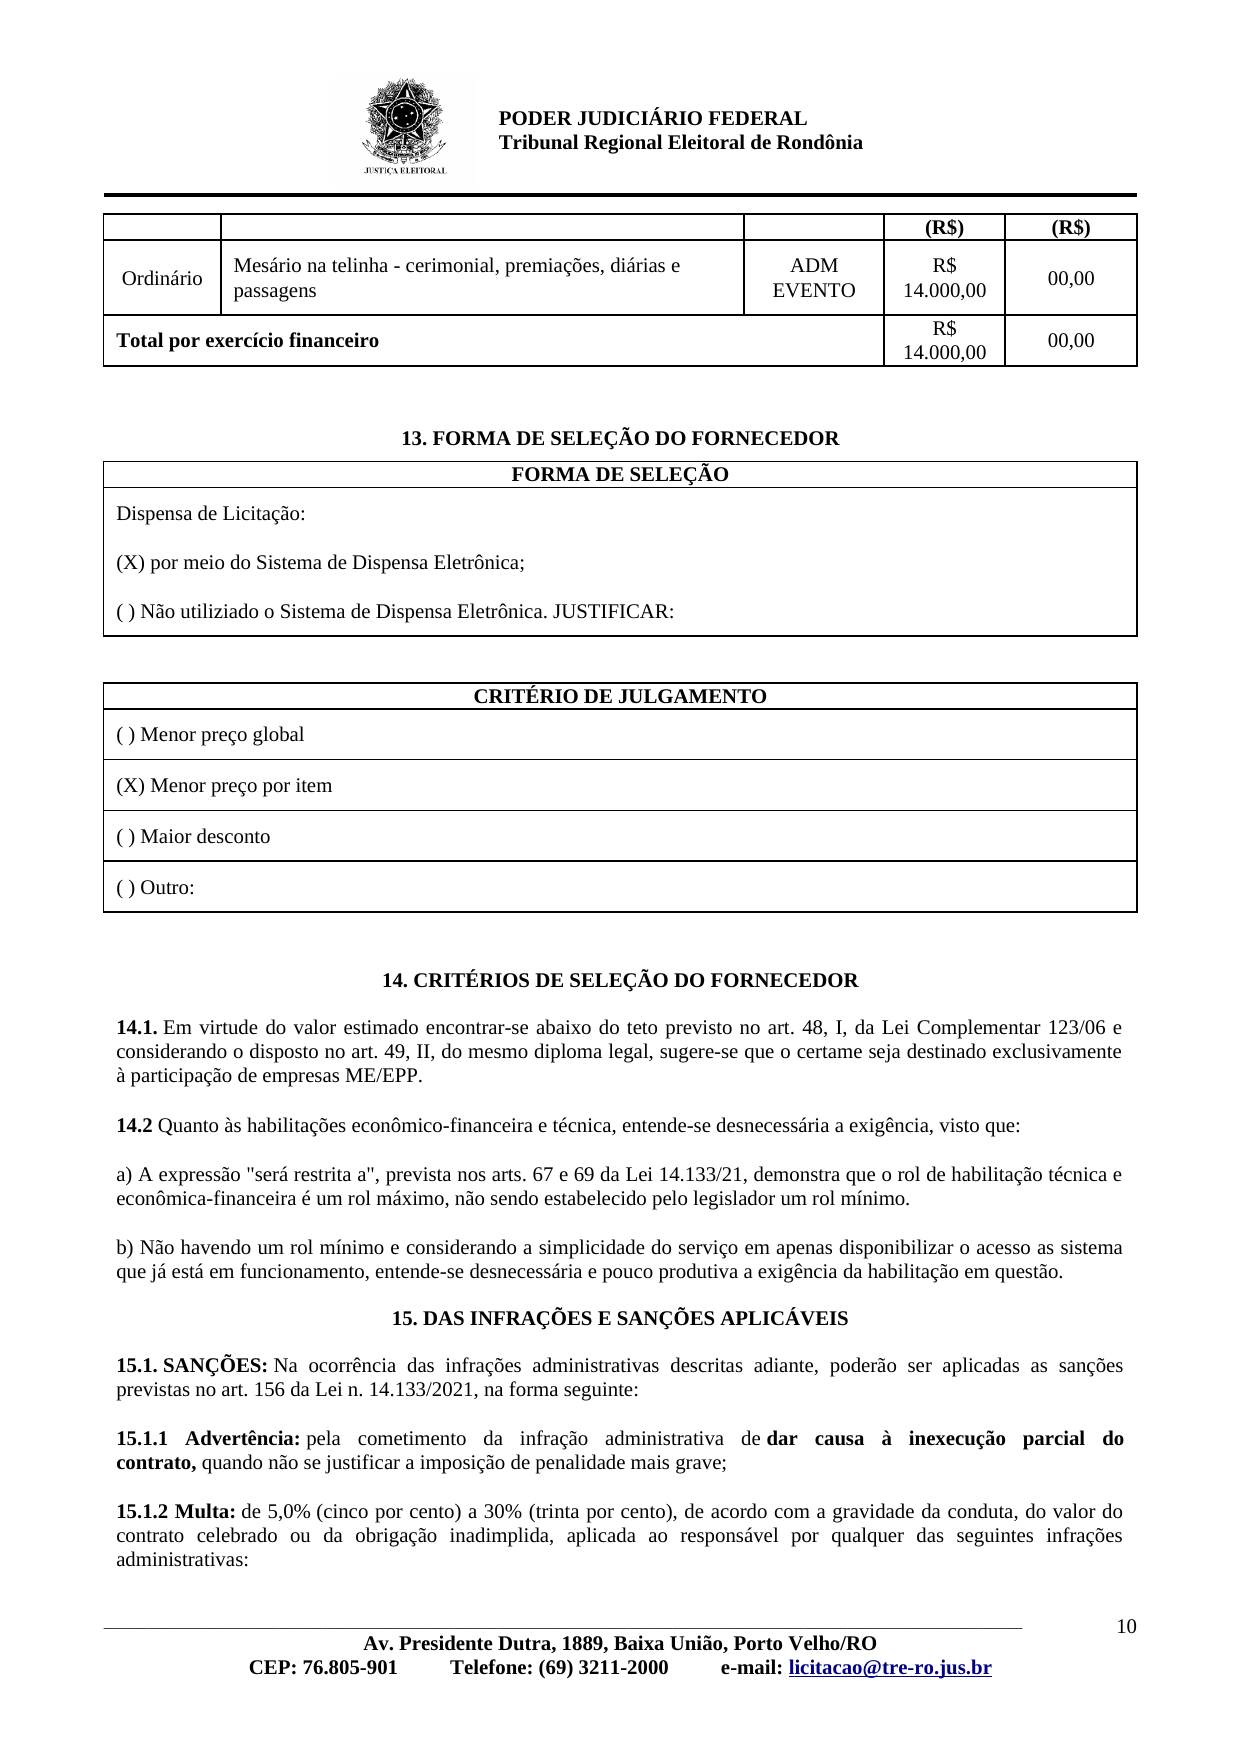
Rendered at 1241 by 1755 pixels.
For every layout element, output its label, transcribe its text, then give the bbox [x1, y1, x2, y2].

table_cell (X) Menor preço por item [104, 760, 1136, 809]
table_cell 00,00 [1006, 241, 1136, 314]
table_cell [745, 215, 883, 239]
table_cell Ordinário [104, 241, 220, 314]
table_cell (R$) [1006, 215, 1136, 239]
table_cell [222, 215, 743, 239]
text 15.1. SANÇÕES: Na ocorrência das infrações administrativas descritas adiante, poderão ser aplicadas as sanções previstas no art. 156 da Lei n. 14.133/2021, na forma seguinte: [116, 1353, 1124, 1401]
text 15.1.2 Multa: de 5,0% (cinco por cento) a 30% (trinta por cento), de acordo com a gravidade da conduta, do valor do contrato celebrado ou da obrigação inadimplida, aplicada ao responsável por qualquer das seguintes infrações administrativas: [116, 1499, 1124, 1571]
text b) Não havendo um rol mínimo e considerando a simplicidade do serviço em apenas disponibilizar o acesso as sistema que já está em funcionamento, entende-se desnecessária e pouco produtiva a exigência da habilitação em questão. [116, 1235, 1124, 1283]
text 13. FORMA DE SELEÇÃO DO FORNECEDOR [103, 426, 1137, 450]
table_cell ADM EVENTO [745, 241, 883, 314]
table_header FORMA DE SELEÇÃO [104, 462, 1136, 486]
table_cell ( ) Menor preço global [104, 710, 1136, 759]
table_cell ( ) Maior desconto [104, 811, 1136, 860]
table_cell (R$) [885, 215, 1004, 239]
table_cell Dispensa de Licitação: (X) por meio do Sistema de Dispensa Eletrônica; ( ) Não utiliziado o Sistema de Dispensa Eletrônica. JUSTIFICAR: [104, 488, 1136, 635]
table_cell Total por exercício financeiro [104, 316, 883, 365]
table_cell 00,00 [1006, 316, 1136, 365]
table_cell ( ) Outro: [104, 862, 1136, 911]
table_cell Mesário na telinha - cerimonial, premiações, diárias e passagens [222, 241, 743, 314]
table_cell R$ 14.000,00 [885, 316, 1004, 365]
text 15. DAS INFRAÇÕES E SANÇÕES APLICÁVEIS [103, 1306, 1137, 1330]
table_cell R$ 14.000,00 [885, 241, 1004, 314]
text 14.2 Quanto às habilitações econômico-financeira e técnica, entende-se desnecessária a exigência, visto que: [116, 1112, 1124, 1137]
text 15.1.1 Advertência: pela cometimento da infração administrativa de dar causa à inexecução parcial do contrato, quando não se justificar a imposição de penalidade mais grave; [116, 1426, 1124, 1474]
text 14.1. Em virtude do valor estimado encontrar-se abaixo do teto previsto no art. 48, I, da Lei Complementar 123/06 e considerando o disposto no art. 49, II, do mesmo diploma legal, sugere-se que o certame seja destinado exclusivamente à participação de empresas ME/EPP. [116, 1015, 1124, 1087]
table_cell [104, 215, 220, 239]
text 14. CRITÉRIOS DE SELEÇÃO DO FORNECEDOR [103, 968, 1137, 992]
text a) A expressão "será restrita a", prevista nos arts. 67 e 69 da Lei 14.133/21, demonstra que o rol de habilitação técnica e econômica-financeira é um rol máximo, não sendo estabelecido pelo legislador um rol mínimo. [116, 1162, 1124, 1210]
table_header CRITÉRIO DE JULGAMENTO [104, 684, 1136, 708]
